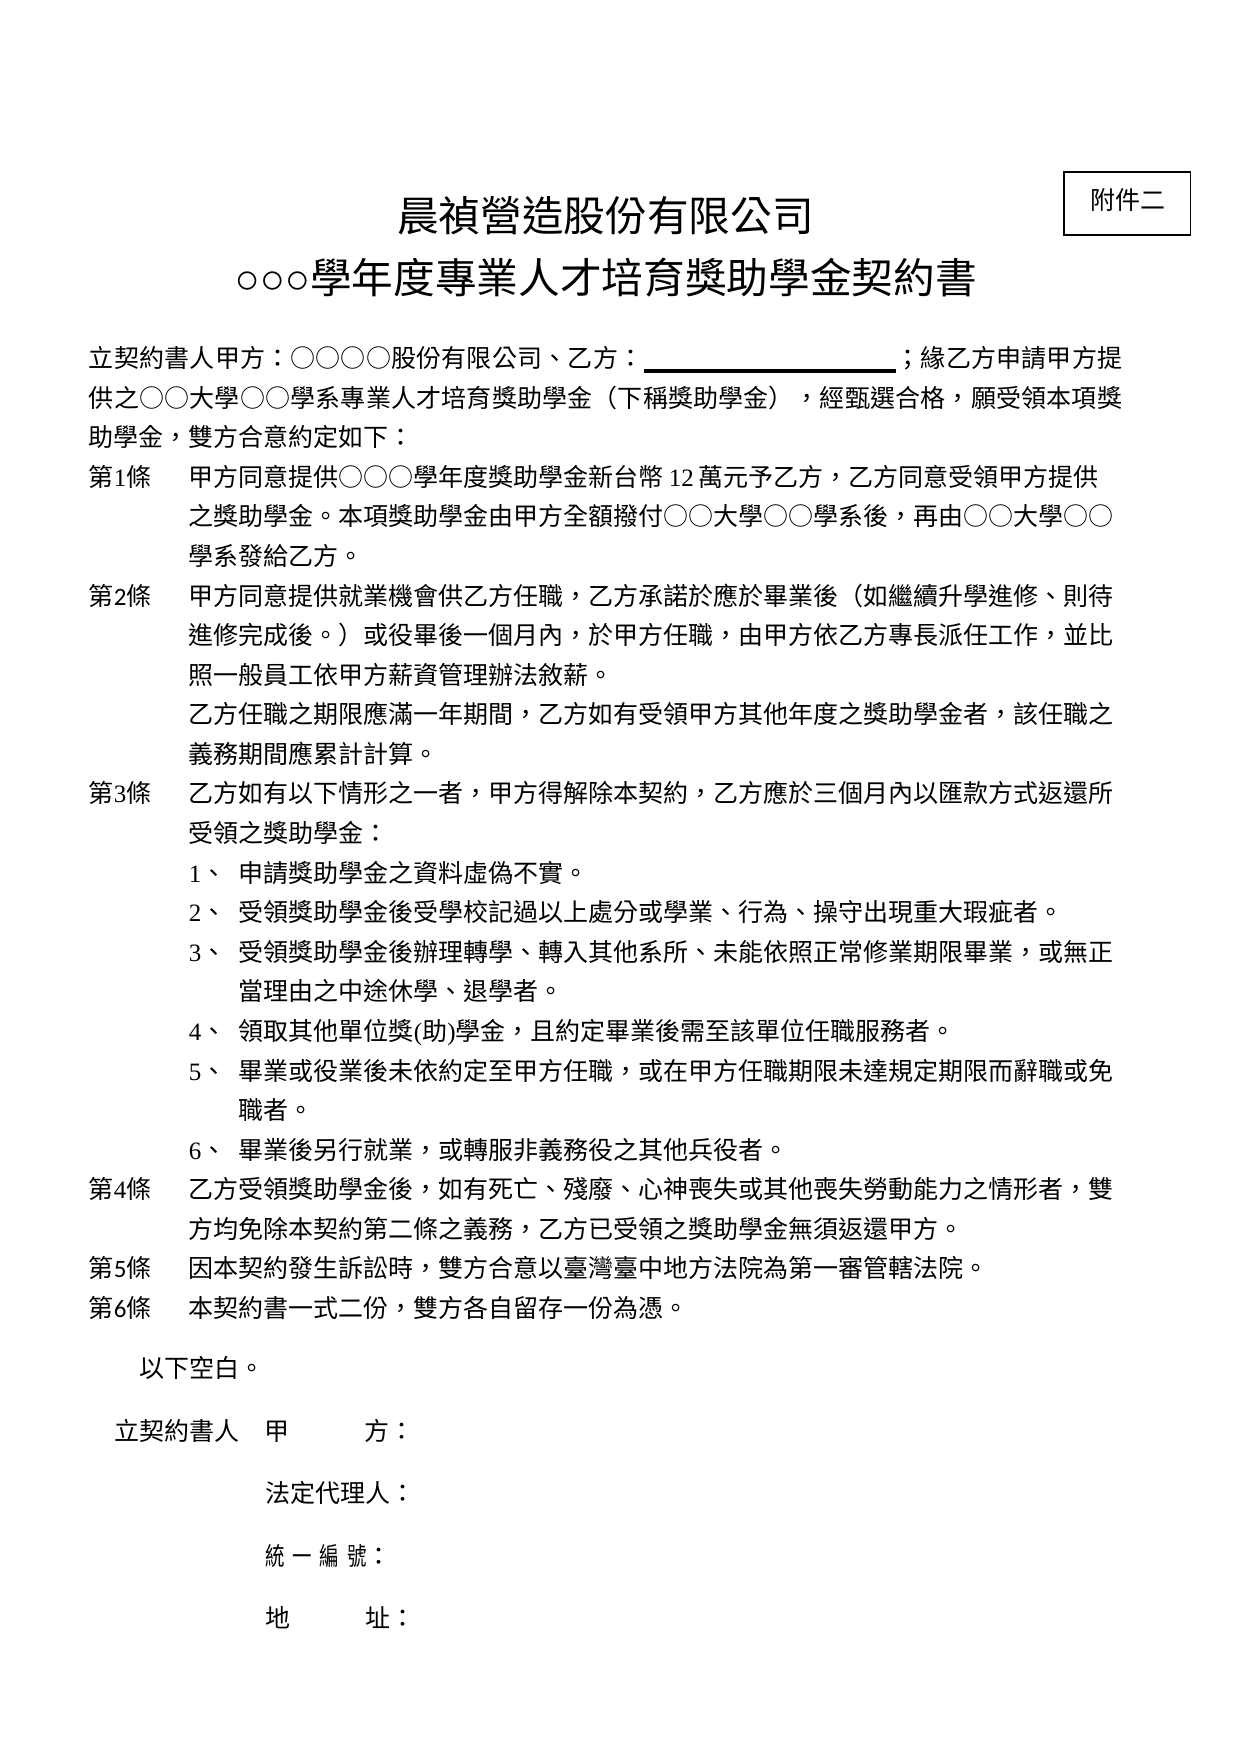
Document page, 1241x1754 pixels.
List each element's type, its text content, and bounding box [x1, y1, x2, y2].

list 因本契約發生訴訟時，雙方合意以臺灣臺中地方法院為第一審管轄法院。 [89, 1246, 1122, 1286]
list 受領獎助學金後受學校記過以上處分或學業、行為、操守出現重大瑕疵者。 [189, 890, 1122, 929]
list 畢業或役業後未依約定至甲方任職，或在甲方任職期限未達規定期限而辭職或免職者。 [189, 1048, 1122, 1127]
list 申請獎助學金之資料虛偽不實。 [189, 850, 1122, 890]
list 統一編號： [265, 1513, 1122, 1575]
text 立契約書人甲方：○○○○股份有限公司、乙方： ；緣乙方申請甲方提供之○○大學○○學系專業人才培育獎助學金（下稱獎助學金），經甄選合格，願受領本項獎助學金，雙方合意約定如下： [89, 336, 1122, 454]
list 地 址： [265, 1575, 1122, 1638]
list 以下空白。 [139, 1325, 1122, 1388]
list 本契約書一式二份，雙方各自留存一份為憑。 [89, 1286, 1122, 1325]
list 乙方受領獎助學金後，如有死亡、殘廢、心神喪失或其他喪失勞動能力之情形者，雙方均免除本契約第二條之義務，乙方已受領之獎助學金無須返還甲方。 [89, 1167, 1122, 1246]
list 甲方同意提供○○○學年度獎助學金新台幣12萬元予乙方，乙方同意受領甲方提供之獎助學金。本項獎助學金由甲方全額撥付○○大學○○學系後，再由○○大學○○學系發給乙方。 [89, 454, 1122, 573]
list 畢業後另行就業，或轉服非義務役之其他兵役者。 [189, 1127, 1122, 1167]
list 受領獎助學金後辦理轉學、轉入其他系所、未能依照正常修業期限畢業，或無正當理由之中途休學、退學者。 [189, 929, 1122, 1009]
list 乙方任職之期限應滿一年期間，乙方如有受領甲方其他年度之獎助學金者，該任職之義務期間應累計計算。 [188, 692, 1122, 771]
list 法定代理人： [265, 1450, 1122, 1513]
list 乙方如有以下情形之一者，甲方得解除本契約，乙方應於三個月內以匯款方式返還所受領之獎助學金： [89, 771, 1122, 850]
text 晨禎營造股份有限公司 [89, 171, 1063, 234]
list 甲方同意提供就業機會供乙方任職，乙方承諾於應於畢業後（如繼續升學進修、則待進修完成後。）或役畢後一個月內，於甲方任職，由甲方依乙方專長派任工作，並比照一般員工依甲方薪資管理辦法敘薪。 [89, 573, 1122, 692]
text 附件二 [1080, 180, 1175, 217]
list 領取其他單位獎(助)學金，且約定畢業後需至該單位任職服務者。 [189, 1009, 1122, 1048]
list 立契約書人 甲 方： [114, 1388, 1122, 1450]
text ○○○學年度專業人才培育獎助學金契約書 [89, 234, 1122, 296]
text [1065, 173, 1190, 234]
